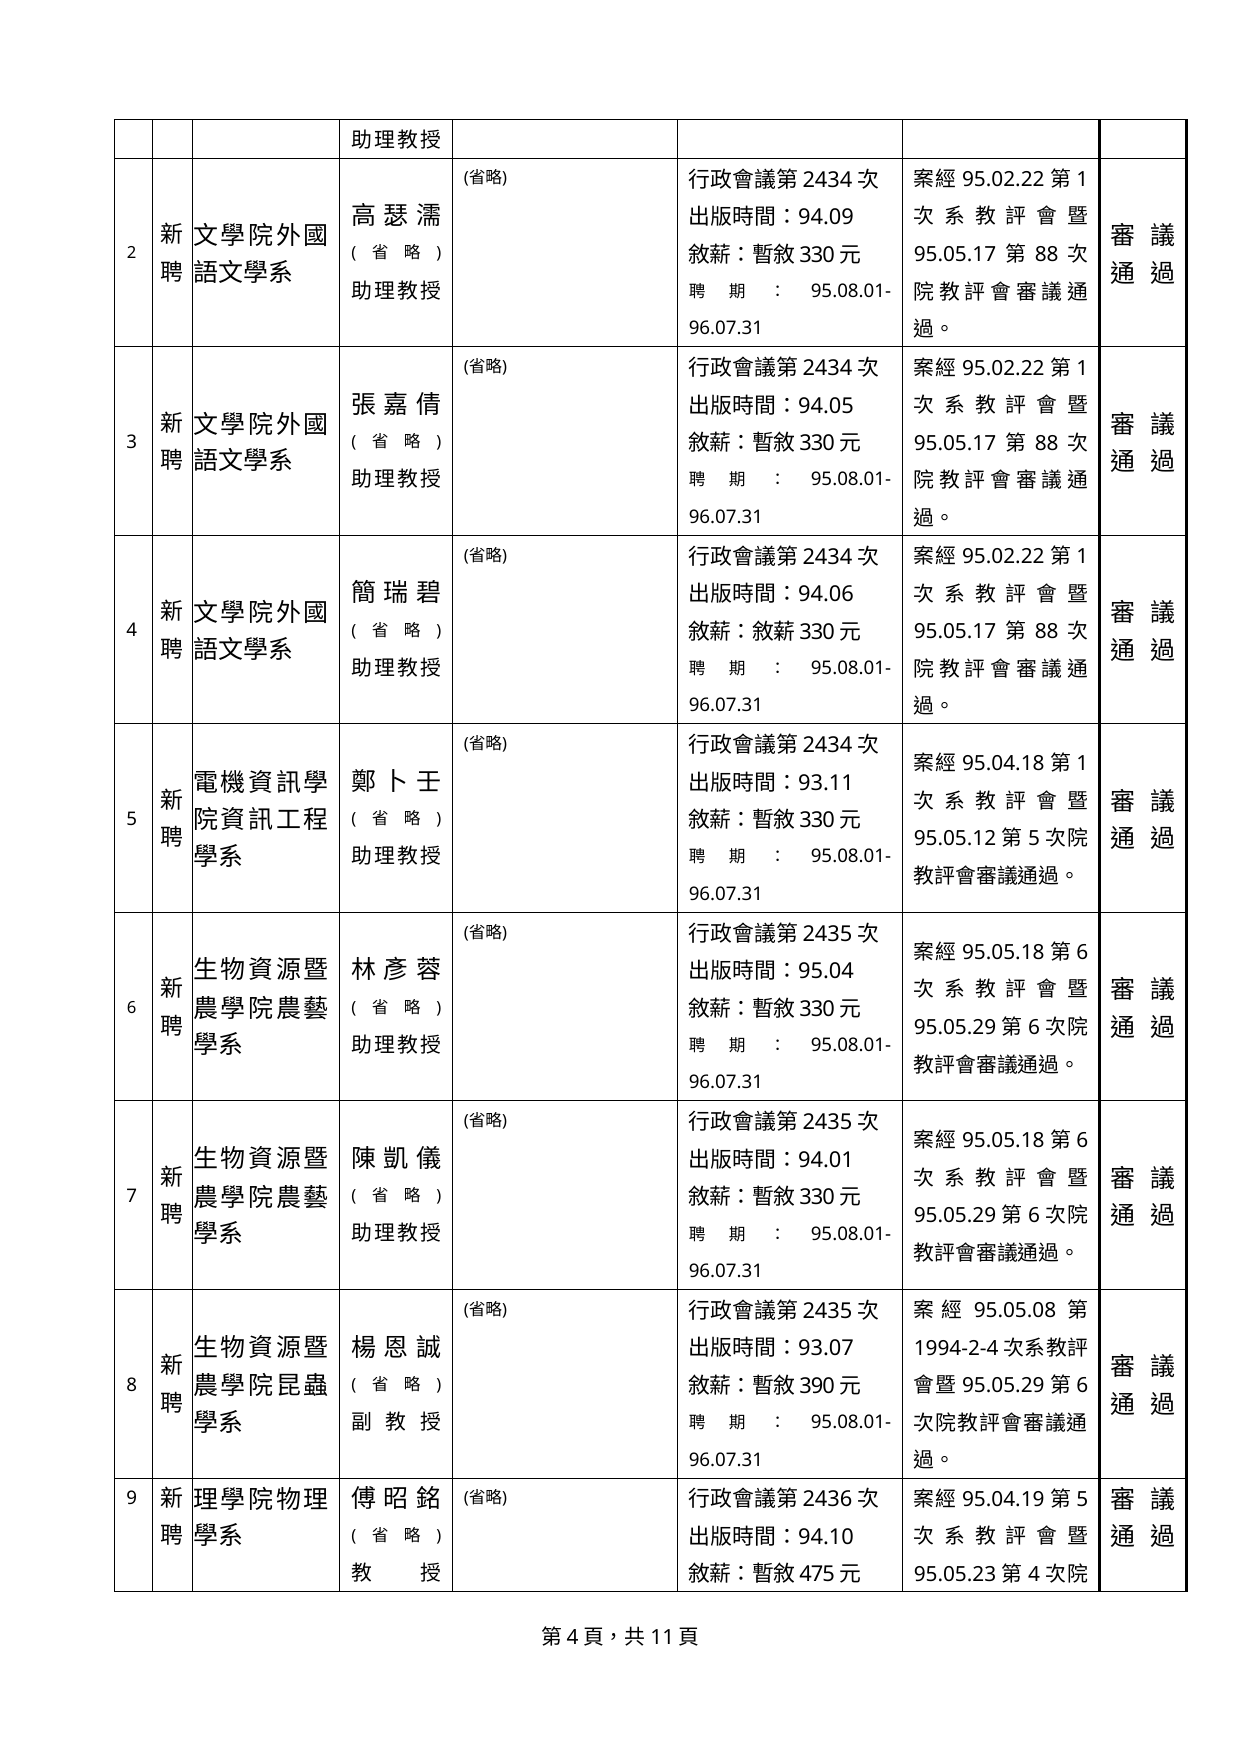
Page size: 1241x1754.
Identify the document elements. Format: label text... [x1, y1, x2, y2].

table_cell 8 [115, 1290, 152, 1477]
table_cell 鄭卜壬 (省略) 助理教授 [340, 724, 452, 912]
table_cell 文學院外國語文學系 [193, 347, 339, 535]
table_cell 審議通過 [1101, 347, 1185, 535]
table_cell [153, 120, 192, 158]
table_cell 行政會議第2434次 出版時間：93.11 敘薪：暫敘330元 聘期：95.08.01-96.07.31 [678, 724, 902, 912]
table_cell 行政會議第2436次 出版時間：94.10 敘薪：暫敘475元 [678, 1479, 902, 1591]
table_cell 案經95.05.18第6次系教評會暨95.05.29第6次院教評會審議通過。 [903, 913, 1098, 1100]
table_cell 9 [115, 1479, 152, 1591]
table_cell (省略) [453, 159, 677, 346]
table_cell 案經95.02.22第1次系教評會暨95.05.17第88次院教評會審議通過。 [903, 159, 1098, 346]
table_cell 簡瑞碧 (省略) 助理教授 [340, 536, 452, 723]
table_cell (省略) [453, 913, 677, 1100]
table_cell [193, 120, 339, 158]
table_cell 案經95.04.18第1次系教評會暨95.05.12第5次院教評會審議通過。 [903, 724, 1098, 912]
table_cell 案經95.02.22第1次系教評會暨95.05.17第88次院教評會審議通過。 [903, 347, 1098, 535]
table_cell 審議通過 [1101, 1101, 1185, 1289]
table_cell 新聘 [153, 724, 192, 912]
table_cell 審議通過 [1101, 913, 1185, 1100]
table_cell 5 [115, 724, 152, 912]
table_cell 行政會議第2435次 出版時間：94.01 敘薪：暫敘330元 聘期：95.08.01-96.07.31 [678, 1101, 902, 1289]
table_cell 電機資訊學院資訊工程學系 [193, 724, 339, 912]
table_cell [678, 120, 902, 158]
table_cell 楊恩誠 (省略) 副教授 [340, 1290, 452, 1477]
table_cell 文學院外國語文學系 [193, 159, 339, 346]
table_cell 案經95.05.18第6次系教評會暨95.05.29第6次院教評會審議通過。 [903, 1101, 1098, 1289]
table_cell 案經95.05.08第1994-2-4次系教評會暨95.05.29第6次院教評會審議通過。 [903, 1290, 1098, 1477]
table_cell (省略) [453, 1479, 677, 1591]
table_cell 新聘 [153, 159, 192, 346]
table_cell 審議通過 [1101, 159, 1185, 346]
table_cell 行政會議第2434次 出版時間：94.09 敘薪：暫敘330元 聘期：95.08.01-96.07.31 [678, 159, 902, 346]
table_cell 高瑟濡 (省略) 助理教授 [340, 159, 452, 346]
table_cell 理學院物理學系 [193, 1479, 339, 1591]
table_cell (省略) [453, 1101, 677, 1289]
table_cell 2 [115, 159, 152, 346]
table_cell 新聘 [153, 1290, 192, 1477]
table_cell 審議通過 [1101, 536, 1185, 723]
table_cell (省略) [453, 347, 677, 535]
table_cell 生物資源暨農學院昆蟲學系 [193, 1290, 339, 1477]
table_cell 新聘 [153, 1101, 192, 1289]
table_cell 行政會議第2434次 出版時間：94.06 敘薪：敘薪330元 聘期：95.08.01-96.07.31 [678, 536, 902, 723]
table_cell 文學院外國語文學系 [193, 536, 339, 723]
table_cell 新聘 [153, 347, 192, 535]
table_cell 行政會議第2434次 出版時間：94.05 敘薪：暫敘330元 聘期：95.08.01-96.07.31 [678, 347, 902, 535]
table_cell 7 [115, 1101, 152, 1289]
table_cell [903, 120, 1098, 158]
table_cell [1101, 120, 1185, 158]
table_cell 林彥蓉 (省略) 助理教授 [340, 913, 452, 1100]
table_cell 張嘉倩 (省略) 助理教授 [340, 347, 452, 535]
table_cell 6 [115, 913, 152, 1100]
table_cell 行政會議第2435次 出版時間：95.04 敘薪：暫敘330元 聘期：95.08.01-96.07.31 [678, 913, 902, 1100]
table_cell 審議通過 [1101, 724, 1185, 912]
table_cell 3 [115, 347, 152, 535]
table_cell (省略) [453, 536, 677, 723]
table_cell 審議通過 [1101, 1290, 1185, 1477]
table_cell 4 [115, 536, 152, 723]
table_cell 生物資源暨農學院農藝學系 [193, 913, 339, 1100]
table_cell 審議通過 [1101, 1479, 1185, 1591]
table_cell [115, 120, 152, 158]
table_cell 新聘 [153, 913, 192, 1100]
table_cell 行政會議第2435次 出版時間：93.07 敘薪：暫敘390元 聘期：95.08.01-96.07.31 [678, 1290, 902, 1477]
table_cell 陳凱儀 (省略) 助理教授 [340, 1101, 452, 1289]
table_cell 生物資源暨農學院農藝學系 [193, 1101, 339, 1289]
table_cell 新聘 [153, 1479, 192, 1591]
table_cell 案經95.02.22第1次系教評會暨95.05.17第88次院教評會審議通過。 [903, 536, 1098, 723]
table_cell (省略) [453, 724, 677, 912]
table_cell 傅昭銘 (省略) 教授 [340, 1479, 452, 1591]
table_cell (省略) [453, 1290, 677, 1477]
table_cell [453, 120, 677, 158]
table_cell 新聘 [153, 536, 192, 723]
table_cell 案經95.04.19第5次系教評會暨95.05.23第4次院 [903, 1479, 1098, 1591]
table_cell 助理教授 [340, 120, 452, 158]
